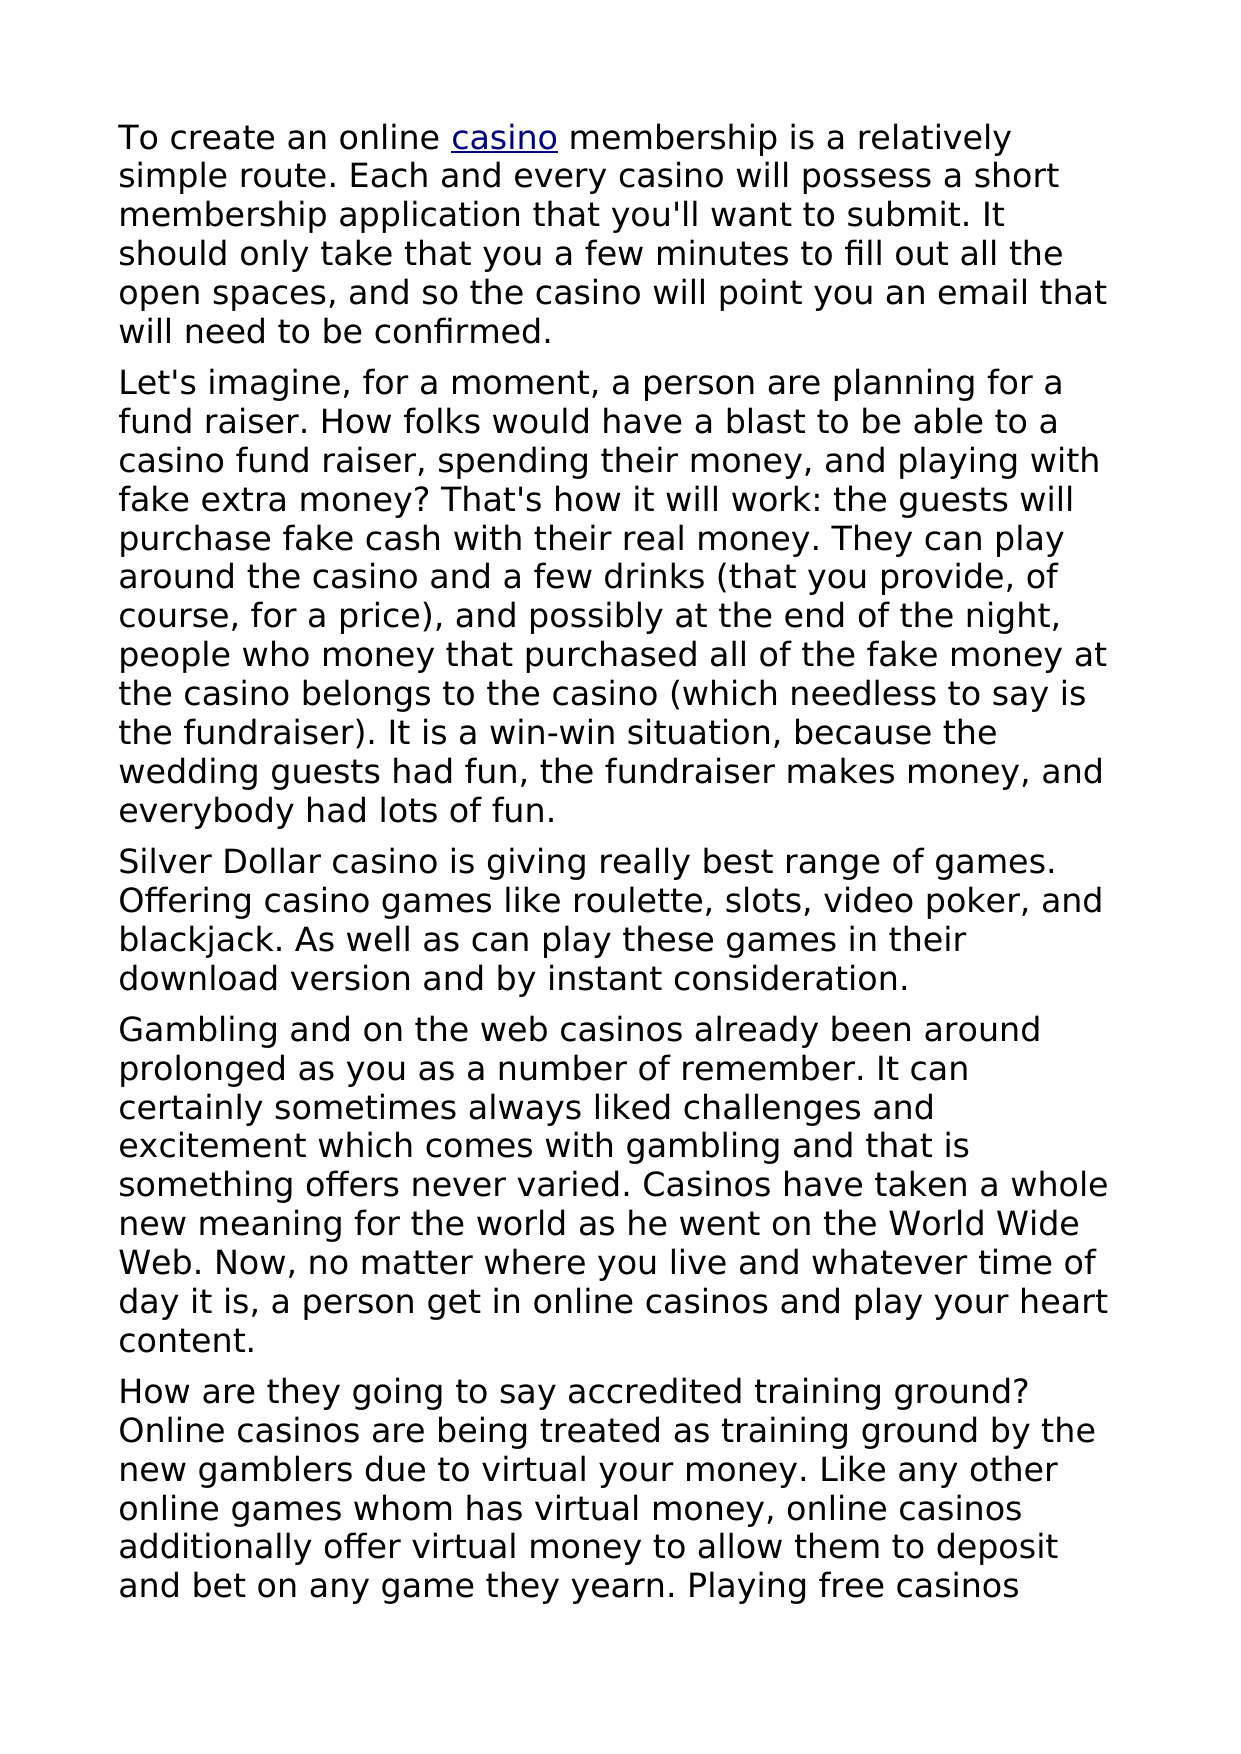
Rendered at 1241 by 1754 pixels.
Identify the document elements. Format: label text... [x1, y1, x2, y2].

text Silver Dollar casino is giving really best range of games. Offering casino games like roulette, slots, video poker, and blackjack. As well as can play these games in their download version and by instant consideration. [118, 842, 1122, 998]
text Gambling and on the web casinos already been around prolonged as you as a number of remember. It can certainly sometimes always liked challenges and excitement which comes with gambling and that is something offers never varied. Casinos have taken a whole new meaning for the world as he went on the World Wide Web. Now, no matter where you live and whatever time of day it is, a person get in online casinos and play your heart content. [118, 1010, 1122, 1360]
text How are they going to say accredited training ground? Online casinos are being treated as training ground by the new gamblers due to virtual your money. Like any other online games whom has virtual money, online casinos additionally offer virtual money to allow them to deposit and bet on any game they yearn. Playing free casinos [118, 1373, 1122, 1606]
text Let's imagine, for a moment, a person are planning for a fund raiser. How folks would have a blast to be able to a casino fund raiser, spending their money, and playing with fake extra money? That's how it will work: the guests will purchase fake cash with their real money. They can play around the casino and a few drinks (that you provide, of course, for a price), and possibly at the end of the night, people who money that purchased all of the fake money at the casino belongs to the casino (which needless to say is the fundraiser). It is a win-win situation, because the wedding guests had fun, the fundraiser makes money, and everybody had lots of fun. [118, 364, 1122, 830]
text To create an online casino membership is a relatively simple route. Each and every casino will possess a short membership application that you'll want to submit. It should only take that you a few minutes to fill out all the open spaces, and so the casino will point you an email that will need to be confirmed. [118, 118, 1122, 351]
